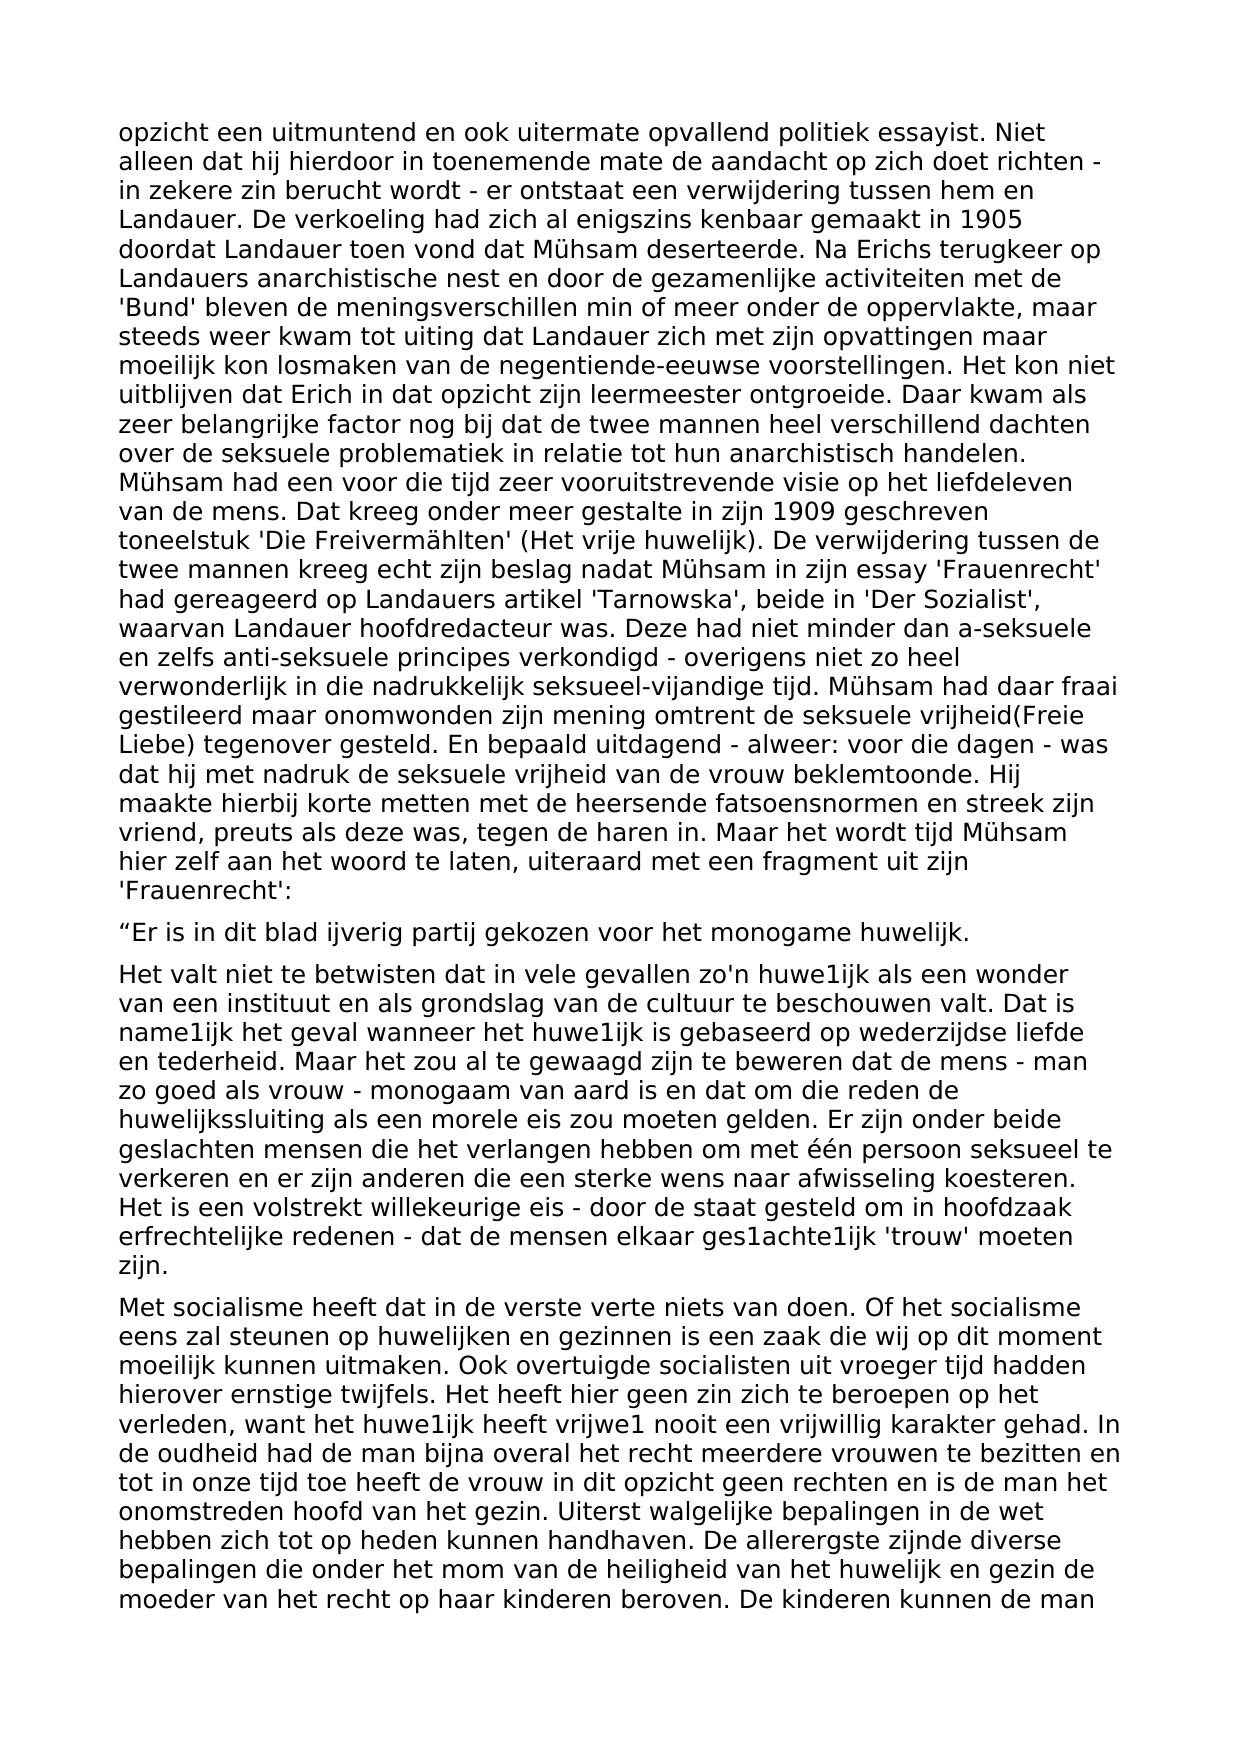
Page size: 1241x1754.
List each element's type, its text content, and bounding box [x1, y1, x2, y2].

text Het valt niet te betwisten dat in vele gevallen zo'n huwe1ijk als een wonder van een instituut en als grondslag van de cultuur te beschouwen valt. Dat is name1ijk het geval wanneer het huwe1ijk is gebaseerd op wederzijdse liefde en tederheid. Maar het zou al te gewaagd zijn te beweren dat de mens - man zo goed als vrouw - monogaam van aard is en dat om die reden de huwelijkssluiting als een morele eis zou moeten gelden. Er zijn onder beide geslachten mensen die het verlangen hebben om met één persoon seksueel te verkeren en er zijn anderen die een sterke wens naar afwisseling koesteren. Het is een volstrekt willekeurige eis - door de staat gesteld om in hoofdzaak erfrechtelijke redenen - dat de mensen elkaar ges1achte1ijk 'trouw' moeten zijn. [118, 960, 1122, 1281]
text Met socialisme heeft dat in de verste verte niets van doen. Of het socialisme eens zal steunen op huwelijken en gezinnen is een zaak die wij op dit moment moeilijk kunnen uitmaken. Ook overtuigde socialisten uit vroeger tijd hadden hierover ernstige twijfels. Het heeft hier geen zin zich te beroepen op het verleden, want het huwe1ijk heeft vrijwe1 nooit een vrijwillig karakter gehad. In de oudheid had de man bijna overal het recht meerdere vrouwen te bezitten en tot in onze tijd toe heeft de vrouw in dit opzicht geen rechten en is de man het onomstreden hoofd van het gezin. Uiterst walgelijke bepalingen in de wet hebben zich tot op heden kunnen handhaven. De allerergste zijnde diverse bepalingen die onder het mom van de heiligheid van het huwelijk en gezin de moeder van het recht op haar kinderen beroven. De kinderen kunnen de man [118, 1293, 1122, 1614]
text opzicht een uitmuntend en ook uitermate opvallend politiek essayist. Niet alleen dat hij hierdoor in toenemende mate de aandacht op zich doet richten - in zekere zin berucht wordt - er ontstaat een verwijdering tussen hem en Landauer. De verkoeling had zich al enigszins kenbaar gemaakt in 1905 doordat Landauer toen vond dat Mühsam deserteerde. Na Erichs terugkeer op Landauers anarchistische nest en door de gezamenlijke activiteiten met de 'Bund' bleven de meningsverschillen min of meer onder de oppervlakte, maar steeds weer kwam tot uiting dat Landauer zich met zijn opvattingen maar moeilijk kon losmaken van de negentiende-eeuwse voorstellingen. Het kon niet uitblijven dat Erich in dat opzicht zijn leermeester ontgroeide. Daar kwam als zeer belangrijke factor nog bij dat de twee mannen heel verschillend dachten over de seksuele problematiek in relatie tot hun anarchistisch handelen. Mühsam had een voor die tijd zeer vooruitstrevende visie op het liefdeleven van de mens. Dat kreeg onder meer gestalte in zijn 1909 geschreven toneelstuk 'Die Freivermählten' (Het vrije huwelijk). De verwijdering tussen de twee mannen kreeg echt zijn beslag nadat Mühsam in zijn essay 'Frauenrecht' had gereageerd op Landauers artikel 'Tarnowska', beide in 'Der Sozialist', waarvan Landauer hoofdredacteur was. Deze had niet minder dan a-seksuele en zelfs anti-seksuele principes verkondigd - overigens niet zo heel verwonderlijk in die nadrukkelijk seksueel-vijandige tijd. Mühsam had daar fraai gestileerd maar onomwonden zijn mening omtrent de seksuele vrijheid(Freie Liebe) tegenover gesteld. En bepaald uitdagend - alweer: voor die dagen - was dat hij met nadruk de seksuele vrijheid van de vrouw beklemtoonde. Hij maakte hierbij korte metten met de heersende fatsoensnormen en streek zijn vriend, preuts als deze was, tegen de haren in. Maar het wordt tijd Mühsam hier zelf aan het woord te laten, uiteraard met een fragment uit zijn 'Frauenrecht': [118, 118, 1122, 906]
text “Er is in dit blad ijverig partij gekozen voor het monogame huwelijk. [118, 918, 1122, 947]
